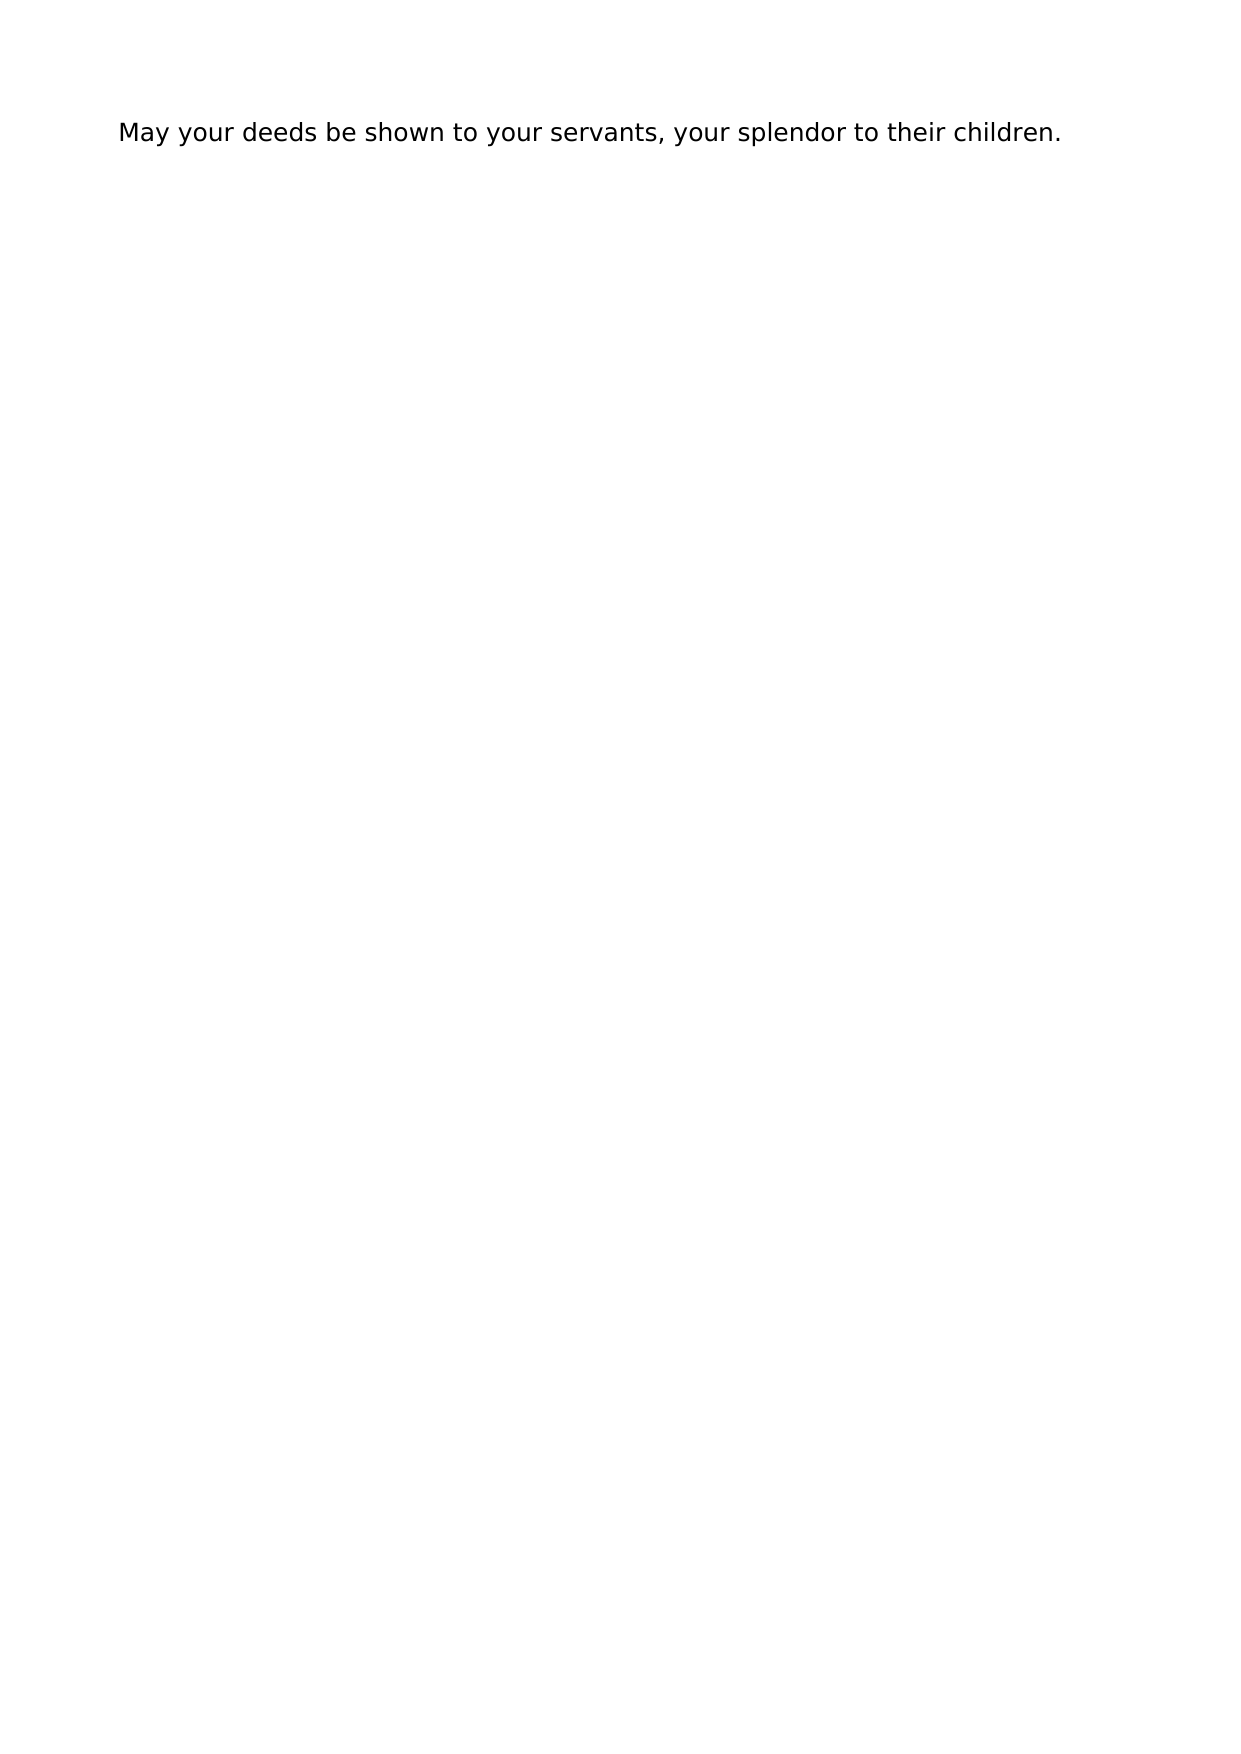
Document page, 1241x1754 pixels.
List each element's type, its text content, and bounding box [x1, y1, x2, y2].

text May your deeds be shown to your servants, your splendor to their children. [118, 118, 1122, 147]
